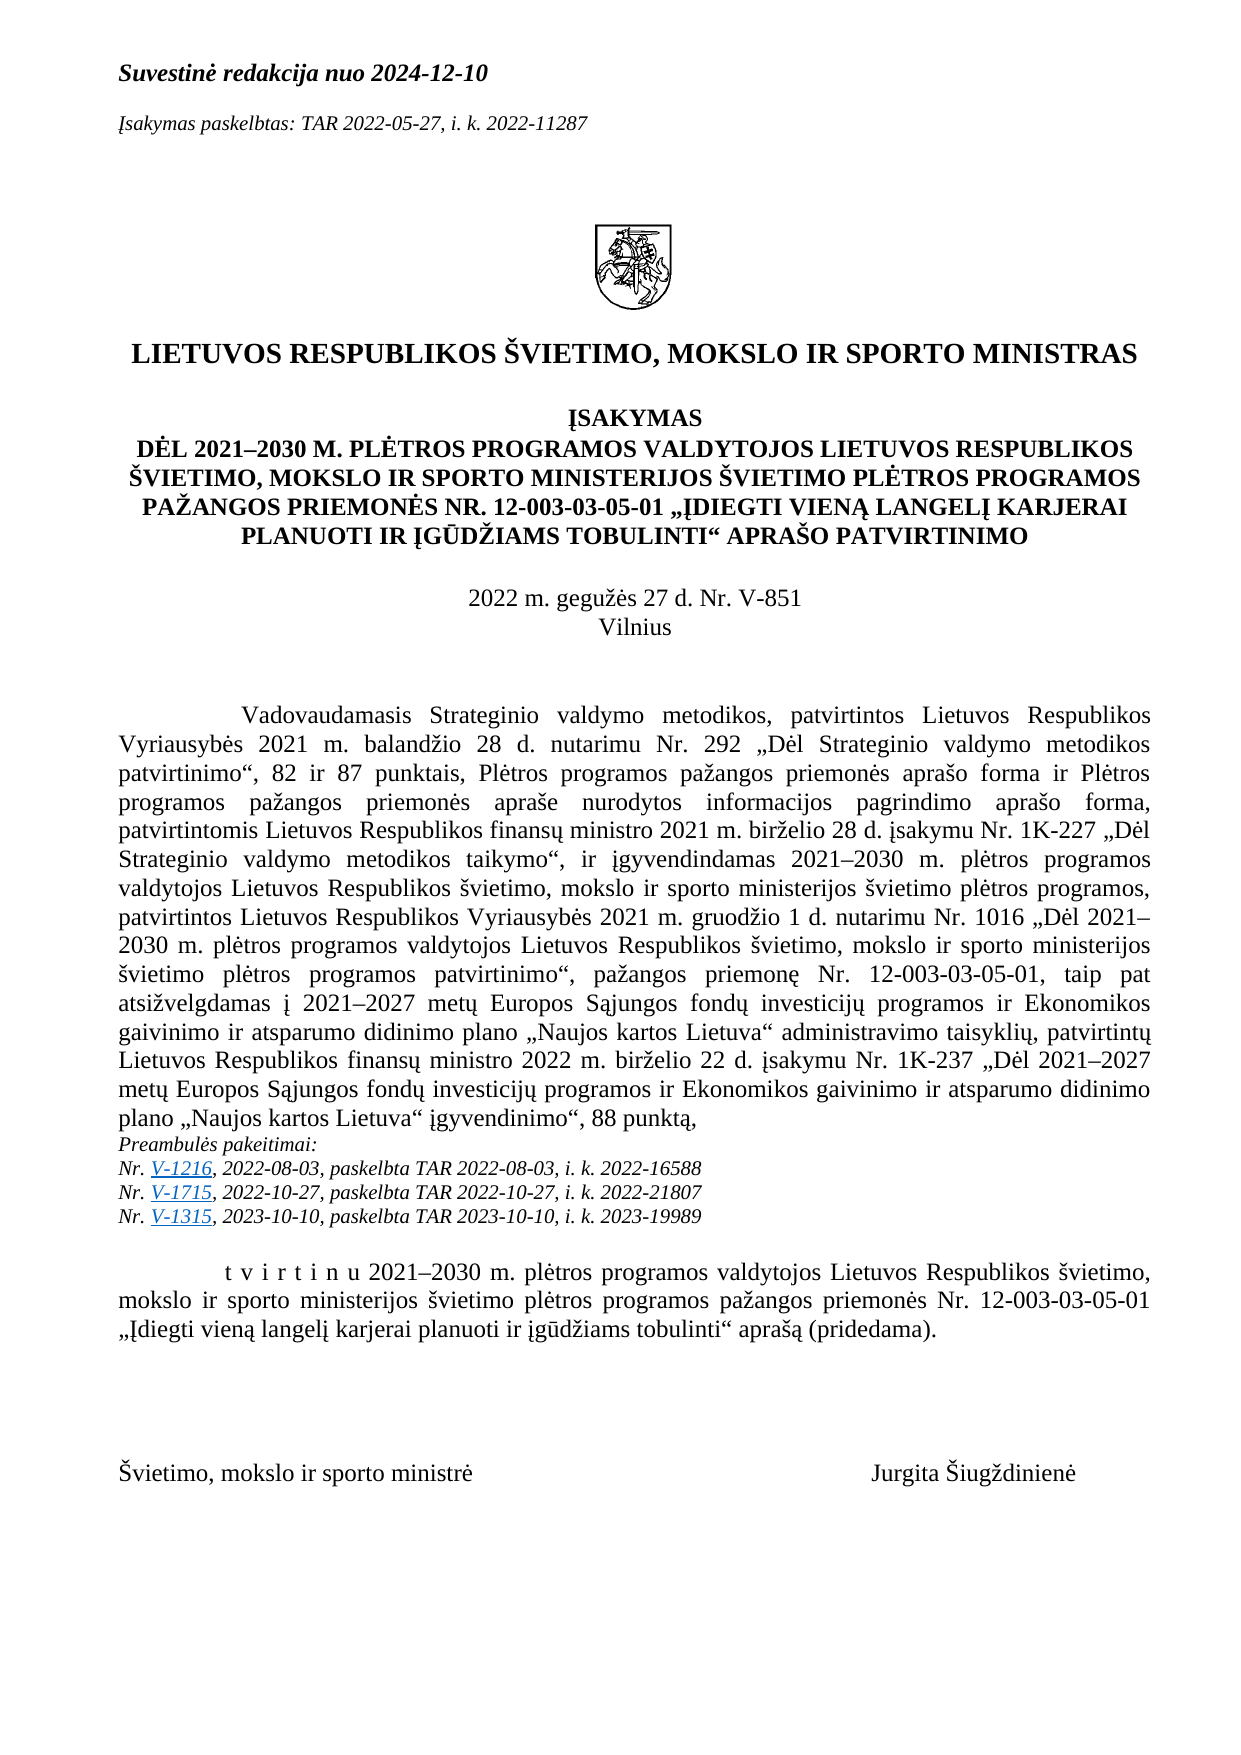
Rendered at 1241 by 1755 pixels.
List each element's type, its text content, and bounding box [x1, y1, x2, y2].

text Nr. V-1315, 2023-10-10, paskelbta TAR 2023-10-10, i. k. 2023-19989 [118, 1204, 1152, 1228]
subtitle 2022 m. gegužės 27 d. Nr. V-851 [118, 583, 1152, 612]
text Vadovaudamasis Strateginio valdymo metodikos, patvirtintos Lietuvos Respublikos Vyriausybės 2021 m. balandžio 28 d. nutarimu Nr. 292 „Dėl Strateginio valdymo metodikos patvirtinimo“, 82 ir 87 punktais, Plėtros programos pažangos priemonės aprašo forma ir Plėtros programos pažangos priemonės apraše nurodytos informacijos pagrindimo aprašo forma, patvirtintomis Lietuvos Respublikos finansų ministro 2021 m. birželio 28 d. įsakymu Nr. 1K-227 „Dėl Strateginio valdymo metodikos taikymo“, ir įgyvendindamas 2021–2030 m. plėtros programos valdytojos Lietuvos Respublikos švietimo, mokslo ir sporto ministerijos švietimo plėtros programos, patvirtintos Lietuvos Respublikos Vyriausybės 2021 m. gruodžio 1 d. nutarimu Nr. 1016 „Dėl 2021–2030 m. plėtros programos valdytojos Lietuvos Respublikos švietimo, mokslo ir sporto ministerijos švietimo plėtros programos patvirtinimo“, pažangos priemonę Nr. 12-003-03-05-01, taip pat atsižvelgdamas į 2021–2027 metų Europos Sąjungos fondų investicijų programos ir Ekonomikos gaivinimo ir atsparumo didinimo plano „Naujos kartos Lietuva“ administravimo taisyklių, patvirtintų Lietuvos Respublikos finansų ministro 2022 m. birželio 22 d. įsakymu Nr. 1K-237 „Dėl 2021–2027 metų Europos Sąjungos fondų investicijų programos ir Ekonomikos gaivinimo ir atsparumo didinimo plano „Naujos kartos Lietuva“ įgyvendinimo“, 88 punktą, [118, 700, 1152, 1132]
text LIETUVOS RESPUBLIKOS ŠVIETIMO, MOKSLO IR SPORTO MINISTRAS [118, 336, 1152, 370]
text ĮSAKYMAS [118, 403, 1152, 432]
text Nr. V-1715, 2022-10-27, paskelbta TAR 2022-10-27, i. k. 2022-21807 [118, 1180, 1152, 1204]
text t v i r t i n u 2021–2030 m. plėtros programos valdytojos Lietuvos Respublikos švietimo, mokslo ir sporto ministerijos švietimo plėtros programos pažangos priemonės Nr. 12-003-03-05-01 „Įdiegti vieną langelį karjerai planuoti ir įgūdžiams tobulinti“ aprašą (pridedama). [118, 1257, 1152, 1343]
text Įsakymas paskelbtas: TAR 2022-05-27, i. k. 2022-11287 [118, 111, 1152, 135]
text DĖL 2021–2030 M. PLĖTROS PROGRAMOS VALDYTOJOS LIETUVOS RESPUBLIKOS ŠVIETIMO, MOKSLO IR SPORTO MINISTERIJOS ŠVIETIMO PLĖTROS PROGRAMOS PAŽANGOS PRIEMONĖS NR. 12-003-03-05-01 „ĮDIEGTI VIENĄ LANGELĮ KARJERAI PLANUOTI IR ĮGŪDŽIAMS TOBULINTI“ APRAŠO PATVIRTINIMO [118, 434, 1152, 549]
text Vilnius [118, 612, 1152, 641]
text Švietimo, mokslo ir sporto ministrė Jurgita Šiugždinienė [118, 1458, 1152, 1487]
text Preambulės pakeitimai: [118, 1132, 1152, 1156]
text Nr. V-1216, 2022-08-03, paskelbta TAR 2022-08-03, i. k. 2022-16588 [118, 1156, 1152, 1180]
text Suvestinė redakcija nuo 2024-12-10 [118, 58, 1152, 87]
